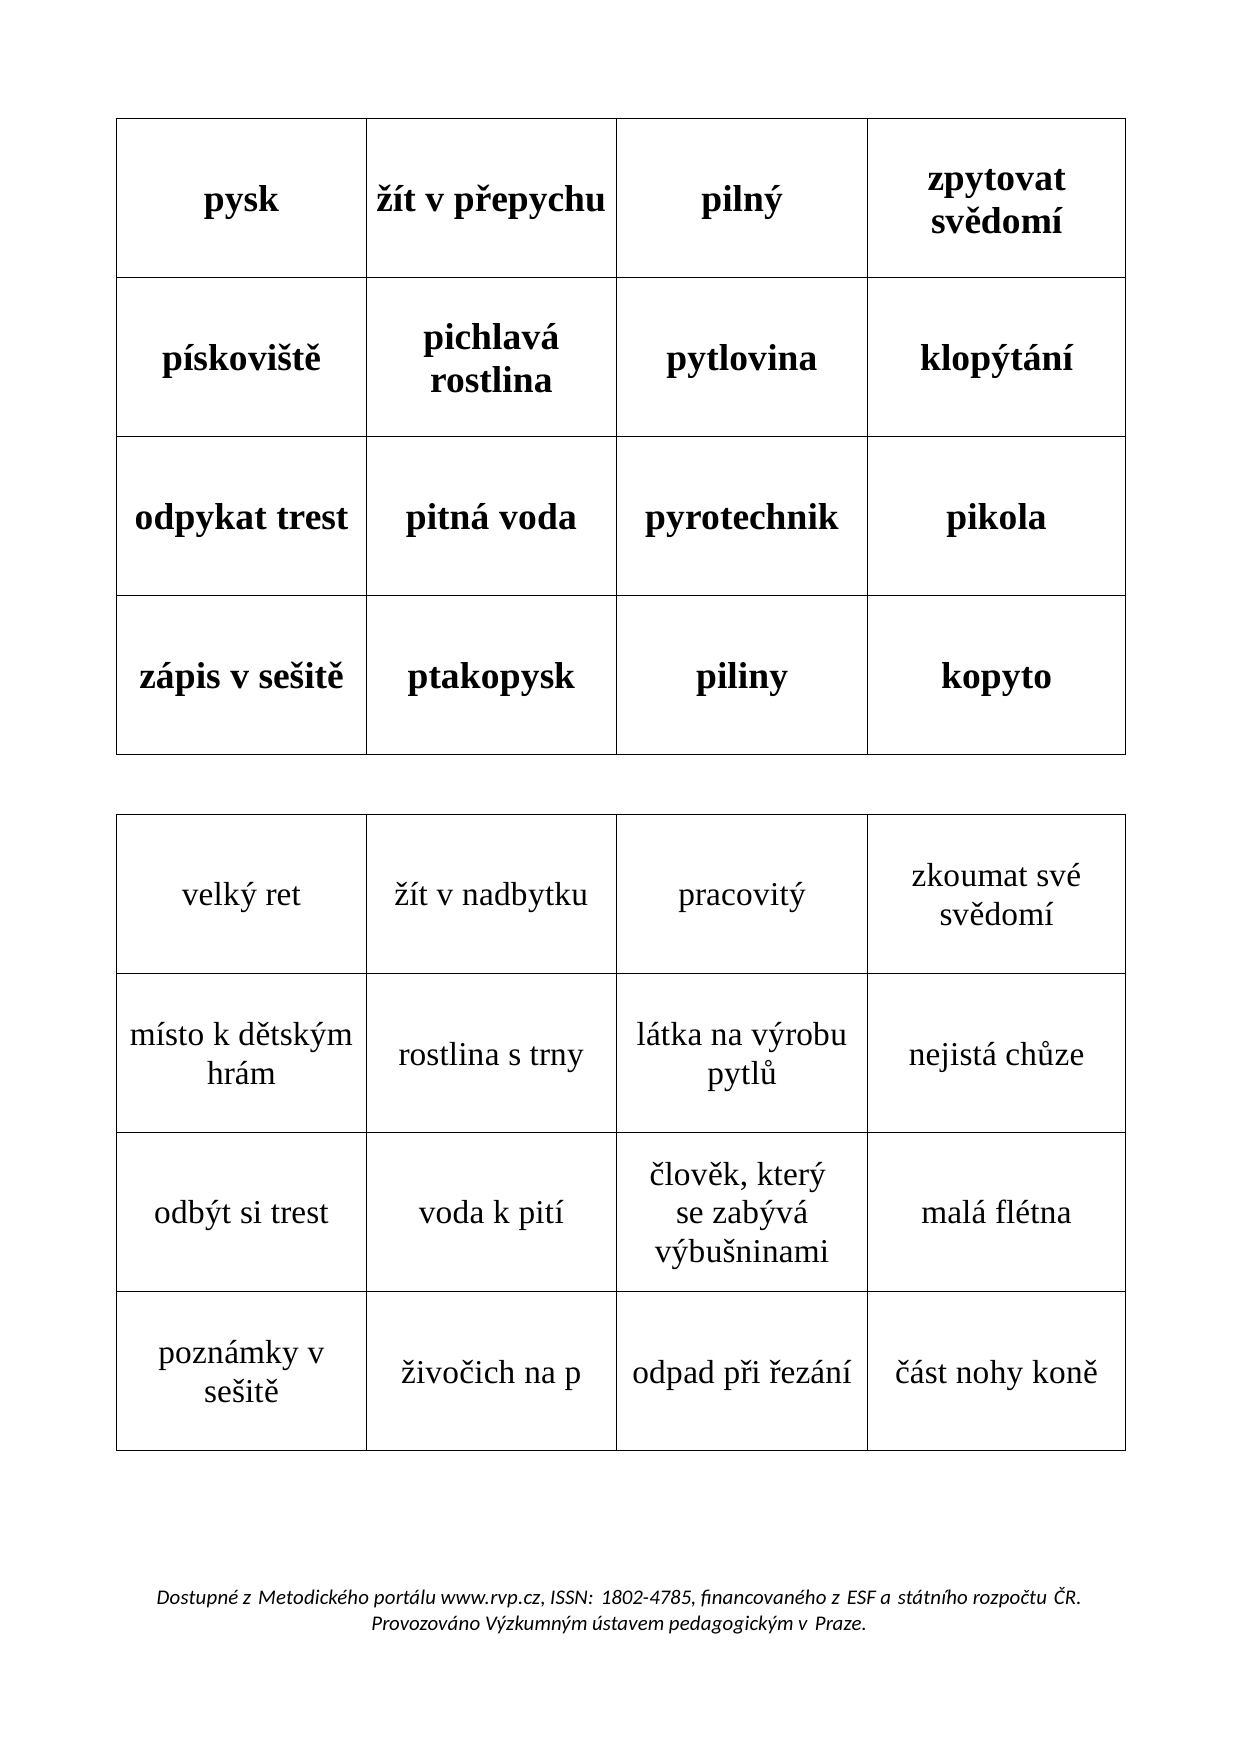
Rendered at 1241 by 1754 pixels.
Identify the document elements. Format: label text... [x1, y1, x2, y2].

table_header zkoumat své svědomí [868, 815, 1125, 973]
table_header žít v přepychu [367, 119, 616, 277]
table_cell pyrotechnik [617, 437, 867, 595]
table_cell pichlavá rostlina [367, 278, 616, 436]
table_cell odbýt si trest [117, 1133, 366, 1291]
table_header pilný [617, 119, 867, 277]
table_cell místo k dětským hrám [117, 974, 366, 1132]
table_cell voda k pití [367, 1133, 616, 1291]
table_cell kopyto [868, 596, 1125, 754]
table_header zpytovat svědomí [868, 119, 1125, 277]
table_cell piliny [617, 596, 867, 754]
table_cell nejistá chůze [868, 974, 1125, 1132]
table_header žít v nadbytku [367, 815, 616, 973]
table_cell ptakopysk [367, 596, 616, 754]
table_cell pikola [868, 437, 1125, 595]
table_cell odpykat trest [117, 437, 366, 595]
table_header velký ret [117, 815, 366, 973]
table_header pysk [117, 119, 366, 277]
table_cell pískoviště [117, 278, 366, 436]
table_cell pitná voda [367, 437, 616, 595]
table_cell živočich na p [367, 1292, 616, 1450]
table_cell zápis v sešitě [117, 596, 366, 754]
table_cell látka na výrobu pytlů [617, 974, 867, 1132]
table_cell rostlina s trny [367, 974, 616, 1132]
table_cell pytlovina [617, 278, 867, 436]
table_cell klopýtání [868, 278, 1125, 436]
table_cell odpad při řezání [617, 1292, 867, 1450]
table_header pracovitý [617, 815, 867, 973]
table_cell malá flétna [868, 1133, 1125, 1291]
table_cell poznámky v sešitě [117, 1292, 366, 1450]
table_cell člověk, který se zabývá výbušninami [617, 1133, 867, 1291]
table_cell část nohy koně [868, 1292, 1125, 1450]
